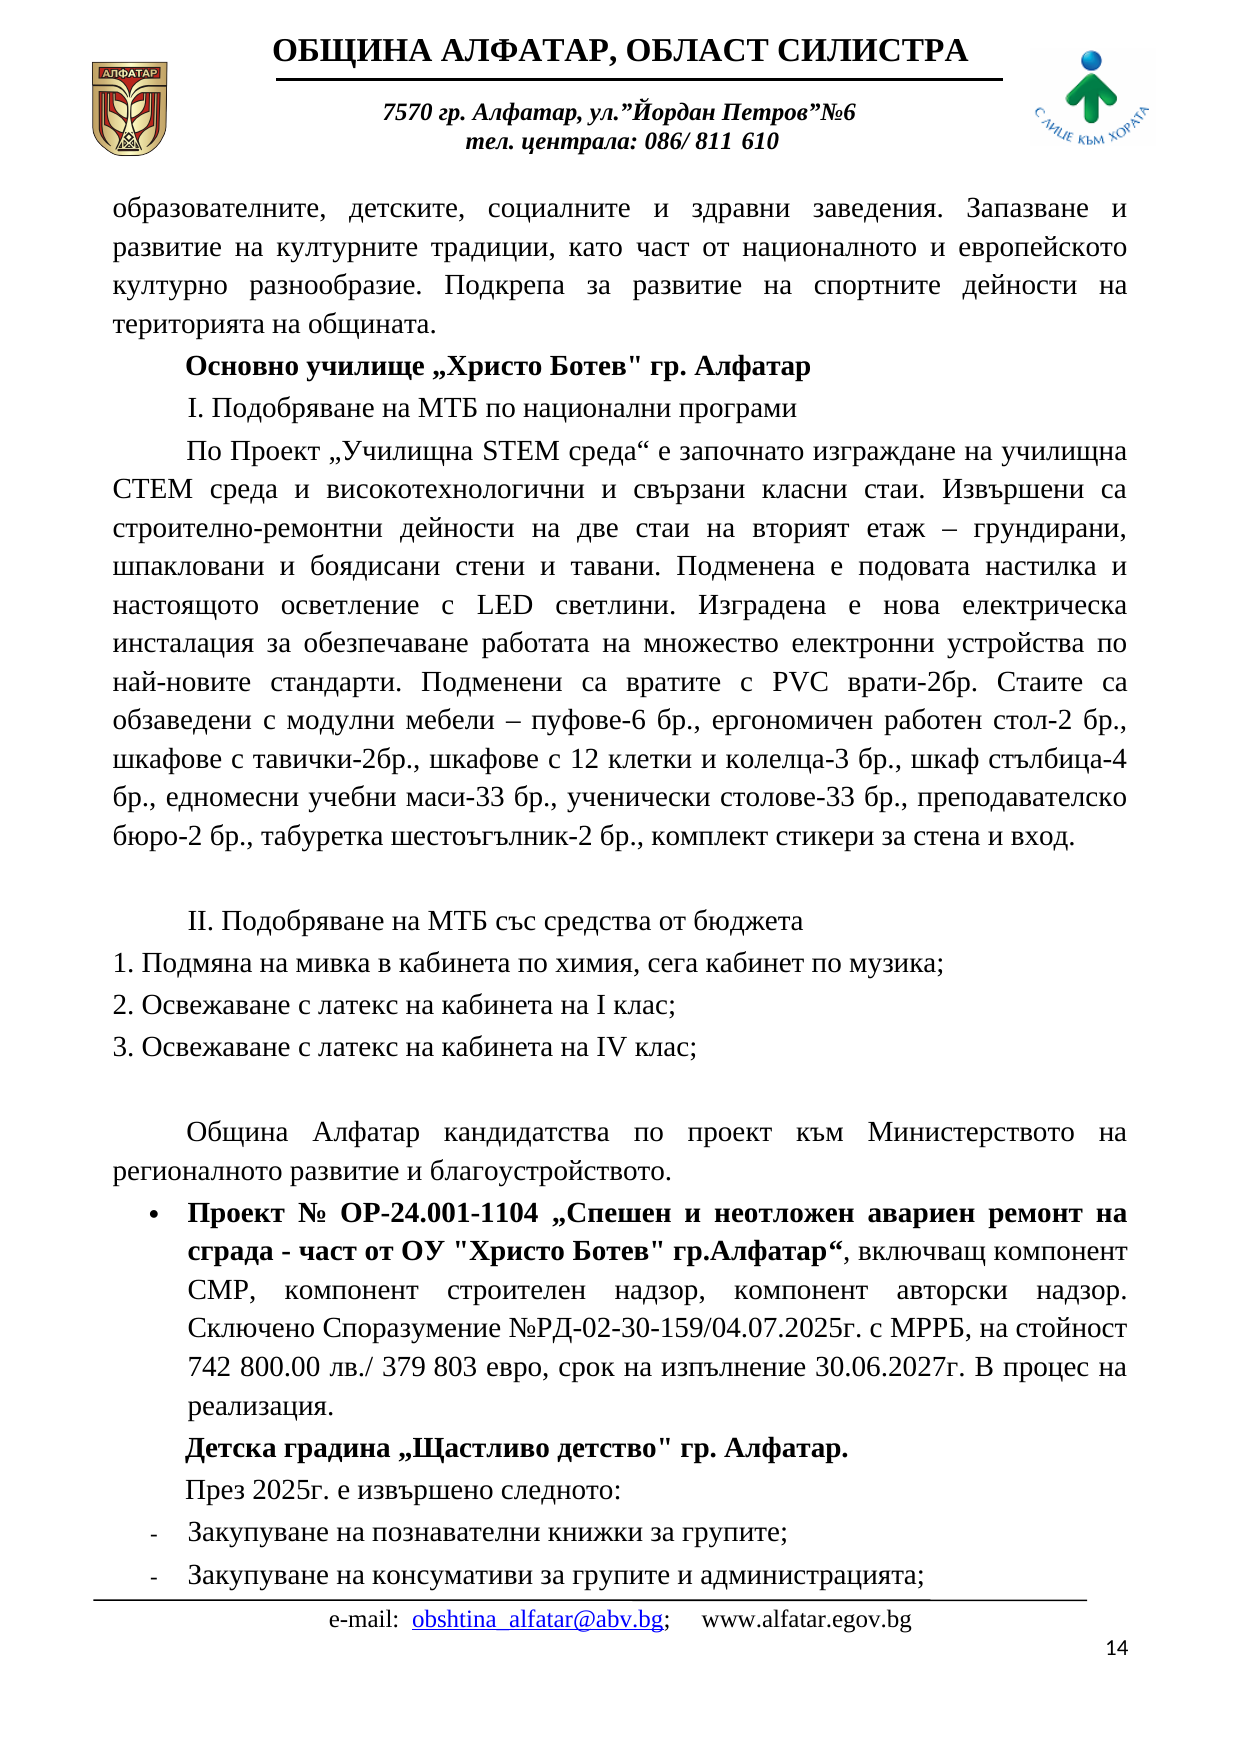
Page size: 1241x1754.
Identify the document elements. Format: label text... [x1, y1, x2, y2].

text Община Алфатар кандидатства по проект към Министерството на регионалното развитие и благоустройството. [112, 1114, 1128, 1186]
list Закупуване на консумативи за групите и администрацията; [150, 1557, 1067, 1590]
list Проект № ОР-24.001-1104 „Спешен и неотложен авариен ремонт на сграда - част от ОУ "Христо Ботев" гр.Алфатар“, включващ компонент СМР, компонент строителен надзор, компонент авторски надзор. Сключено Споразумение №РД-02-30-159/04.07.2025г. с МРРБ, на стойност 742 800.00 лв./ 379 803 евро, срок на изпълнение 30.06.2027г. В процес на реализация. [150, 1195, 1128, 1421]
text I. Подобряване на МТБ по национални програми [112, 390, 1128, 424]
text Детска градина „Щастливо детство" гр. Алфатар. [112, 1430, 1067, 1463]
text II. Подобряване на МТБ със средства от бюджета [112, 903, 1128, 936]
text 1. Подмяна на мивка в кабинета по химия, сега кабинет по музика; [112, 945, 1128, 978]
text 3. Освежаване с латекс на кабинета на IV клас; [112, 1029, 1128, 1063]
text Основно училище „Христо Ботев" гр. Алфатар [112, 348, 1067, 382]
text образователните, детските, социалните и здравни заведения. Запазване и развитие на културните традиции, като част от националното и европейското културно разнообразие. Подкрепа за развитие на спортните дейности на територията на общината. [112, 190, 1128, 339]
text 2. Освежаване с латекс на кабинета на I клас; [112, 987, 1128, 1021]
text През 2025г. е извършено следното: [112, 1472, 1067, 1506]
text По Проект „Училищна STEM среда“ е започнато изграждане на училищна СТЕМ среда и високотехнологични и свързани класни стаи. Извършени са строително-ремонтни дейности на две стаи на вторият етаж – грундирани, шпакловани и боядисани стени и тавани. Подменена е подовата настилка и настоящото осветление с LED светлини. Изградена е нова електрическа инсталация за обезпечаване работата на множество електронни устройства по най-новите стандарти. Подменени са вратите с PVC врати-2бр. Стаите са обзаведени с модулни мебели – пуфове-6 бр., ергономичен работен стол-2 бр., шкафове с тавички-2бр., шкафове с 12 клетки и колелца-3 бр., шкаф стълбица-4 бр., едномесни учебни маси-33 бр., ученически столове-33 бр., преподавателско бюро-2 бр., табуретка шестоъгълник-2 бр., комплект стикери за стена и вход. [112, 433, 1128, 852]
list Закупуване на познавателни книжки за групите; [150, 1514, 1067, 1548]
